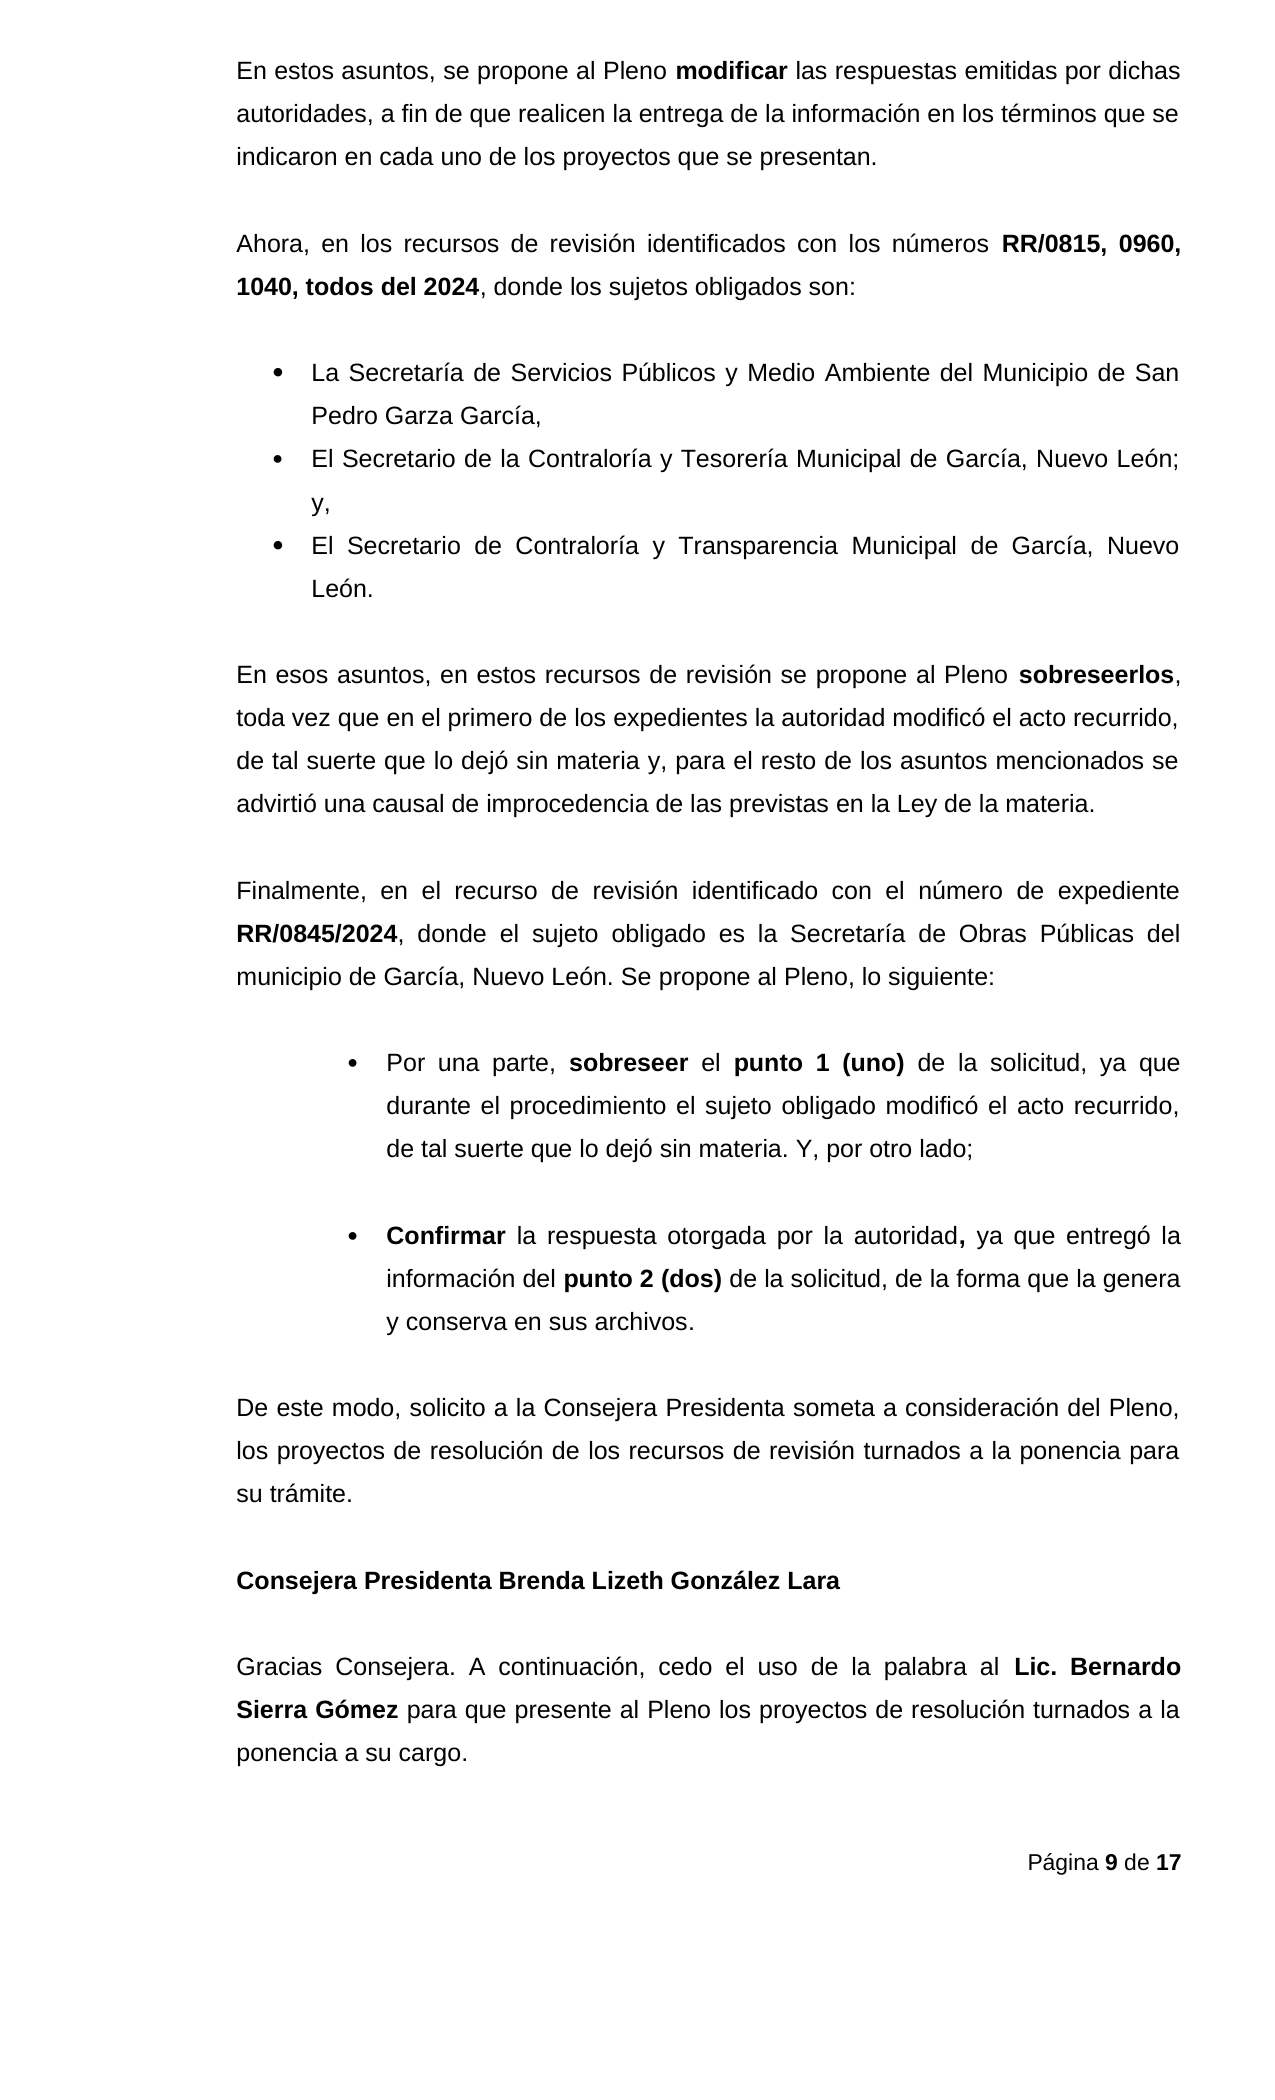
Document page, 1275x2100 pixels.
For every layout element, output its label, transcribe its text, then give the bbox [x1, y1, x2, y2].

list El Secretario de la Contraloría y Tesorería Municipal de García, Nuevo León; y, [274, 444, 1181, 516]
text Finalmente, en el recurso de revisión identificado con el número de expediente RR/0845/2024, donde el sujeto obligado es la Secretaría de Obras Públicas del municipio de García, Nuevo León. Se propone al Pleno, lo siguiente: [236, 876, 1181, 991]
text Consejera Presidenta Brenda Lizeth González Lara [236, 1566, 1181, 1594]
list El Secretario de Contraloría y Transparencia Municipal de García, Nuevo León. [274, 531, 1181, 603]
text Ahora, en los recursos de revisión identificados con los números RR/0815, 0960, 1040, todos del 2024, donde los sujetos obligados son: [236, 229, 1181, 301]
text En esos asuntos, en estos recursos de revisión se propone al Pleno sobreseerlos, toda vez que en el primero de los expedientes la autoridad modificó el acto recurrido, de tal suerte que lo dejó sin materia y, para el resto de los asuntos mencionados se advirtió una causal de improcedencia de las previstas en la Ley de la materia. [236, 660, 1181, 818]
text De este modo, solicito a la Consejera Presidenta someta a consideración del Pleno, los proyectos de resolución de los recursos de revisión turnados a la ponencia para su trámite. [236, 1393, 1181, 1508]
text En estos asuntos, se propone al Pleno modificar las respuestas emitidas por dichas autoridades, a fin de que realicen la entrega de la información en los términos que se indicaron en cada uno de los proyectos que se presentan. [236, 56, 1181, 171]
list Confirmar la respuesta otorgada por la autoridad, ya que entregó la información del punto 2 (dos) de la solicitud, de la forma que la genera y conserva en sus archivos. [349, 1221, 1181, 1336]
list Por una parte, sobreseer el punto 1 (uno) de la solicitud, ya que durante el procedimiento el sujeto obligado modificó el acto recurrido, de tal suerte que lo dejó sin materia. Y, por otro lado; [349, 1048, 1181, 1163]
list La Secretaría de Servicios Públicos y Medio Ambiente del Municipio de San Pedro Garza García, [274, 358, 1181, 430]
text Gracias Consejera. A continuación, cedo el uso de la palabra al Lic. Bernardo Sierra Gómez para que presente al Pleno los proyectos de resolución turnados a la ponencia a su cargo. [236, 1652, 1181, 1767]
